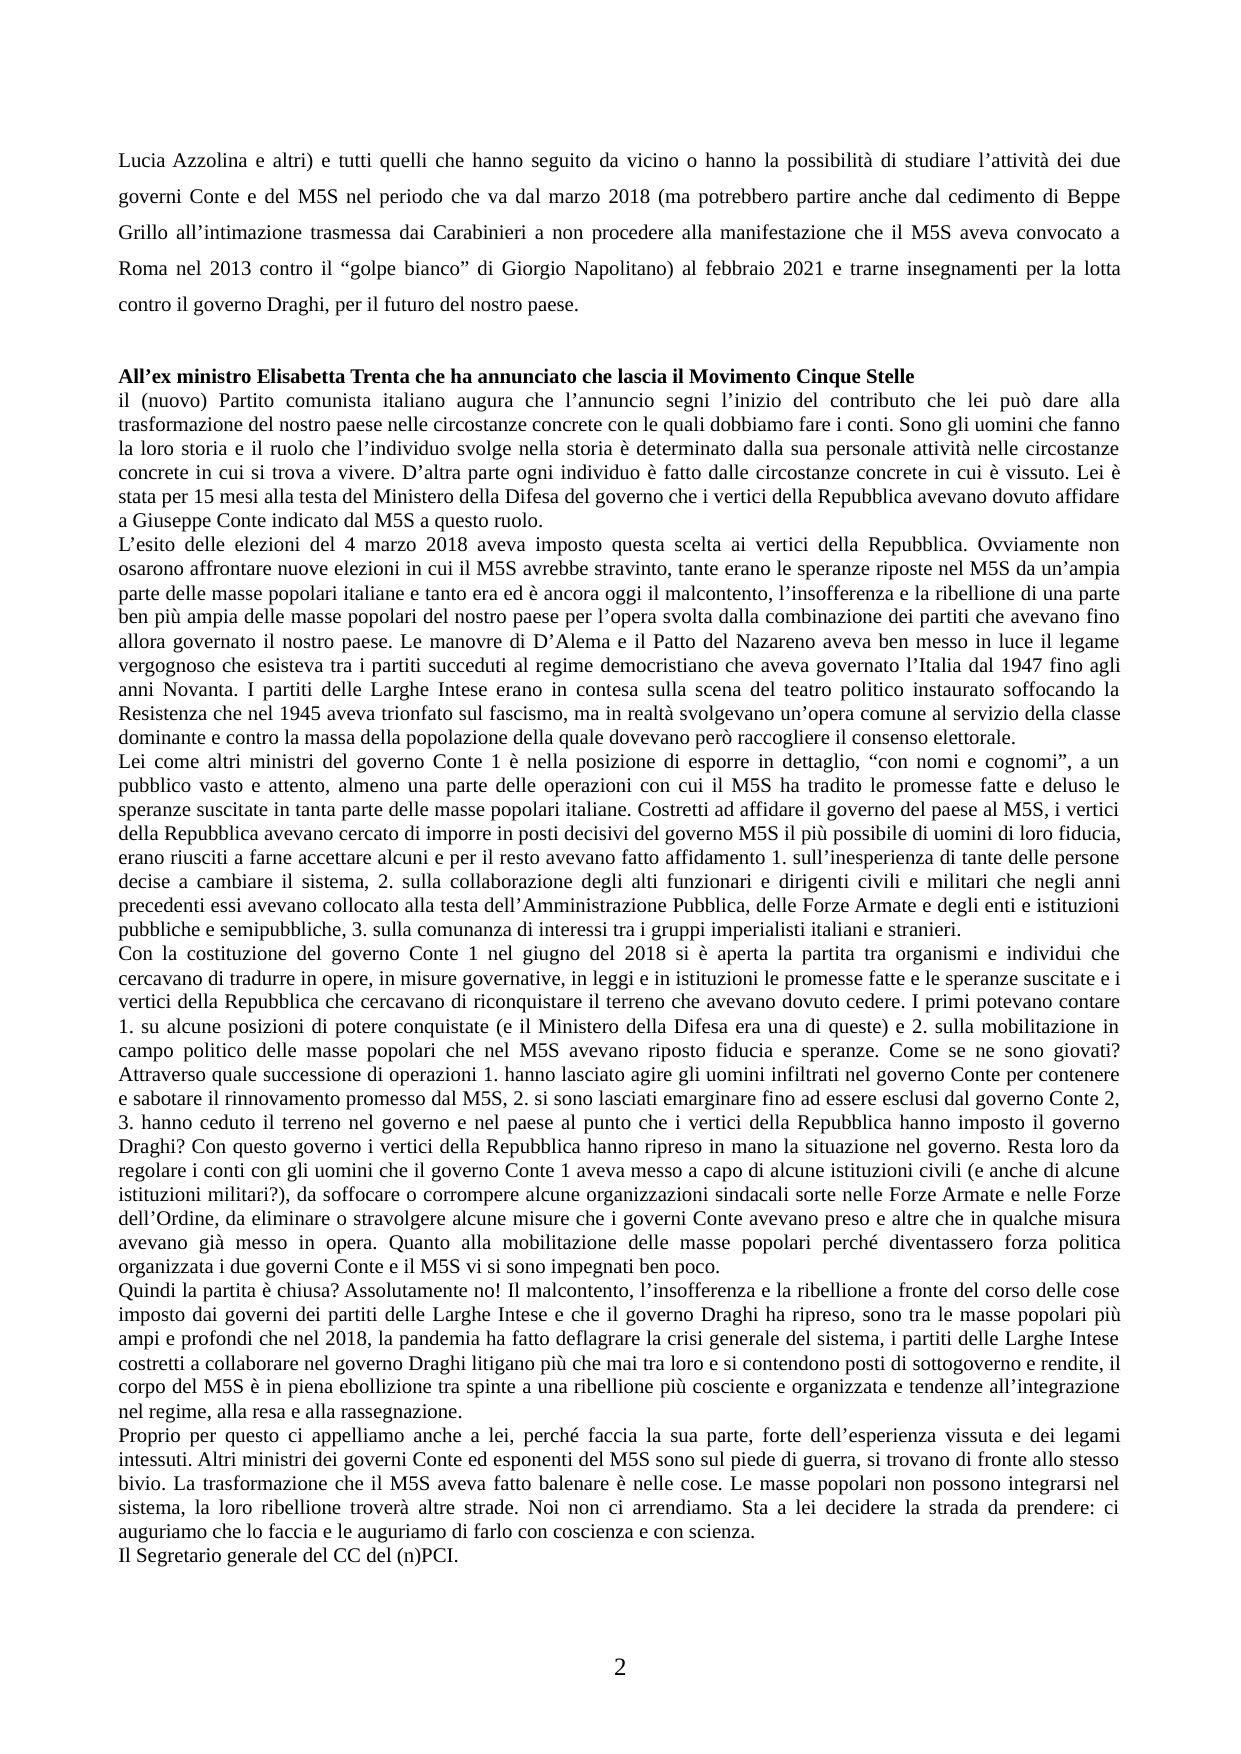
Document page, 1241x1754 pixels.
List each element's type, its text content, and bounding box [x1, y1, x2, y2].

text Lei come altri ministri del governo Conte 1 è nella posizione di esporre in dettaglio, “con nomi e cognomi”, a un pubblico vasto e attento, almeno una parte delle operazioni con cui il M5S ha tradito le promesse fatte e deluso le speranze suscitate in tanta parte delle masse popolari italiane. Costretti ad affidare il governo del paese al M5S, i vertici della Repubblica avevano cercato di imporre in posti decisivi del governo M5S il più possibile di uomini di loro fiducia, erano riusciti a farne accettare alcuni e per il resto avevano fatto affidamento 1. sull’inesperienza di tante delle persone decise a cambiare il sistema, 2. sulla collaborazione degli alti funzionari e dirigenti civili e militari che negli anni precedenti essi avevano collocato alla testa dell’Amministrazione Pubblica, delle Forze Armate e degli enti e istituzioni pubbliche e semipubbliche, 3. sulla comunanza di interessi tra i gruppi imperialisti italiani e stranieri. [118, 749, 1122, 941]
text All’ex ministro Elisabetta Trenta che ha annunciato che lascia il Movimento Cinque Stelle [118, 364, 1122, 388]
text Quindi la partita è chiusa? Assolutamente no! Il malcontento, l’insofferenza e la ribellione a fronte del corso delle cose imposto dai governi dei partiti delle Larghe Intese e che il governo Draghi ha ripreso, sono tra le masse popolari più ampi e profondi che nel 2018, la pandemia ha fatto deflagrare la crisi generale del sistema, i partiti delle Larghe Intese costretti a collaborare nel governo Draghi litigano più che mai tra loro e si contendono posti di sottogoverno e rendite, il corpo del M5S è in piena ebollizione tra spinte a una ribellione più cosciente e organizzata e tendenze all’integrazione nel regime, alla resa e alla rassegnazione. [118, 1278, 1122, 1423]
text il (nuovo) Partito comunista italiano augura che l’annuncio segni l’inizio del contributo che lei può dare alla trasformazione del nostro paese nelle circostanze concrete con le quali dobbiamo fare i conti. Sono gli uomini che fanno la loro storia e il ruolo che l’individuo svolge nella storia è determinato dalla sua personale attività nelle circostanze concrete in cui si trova a vivere. D’altra parte ogni individuo è fatto dalle circostanze concrete in cui è vissuto. Lei è stata per 15 mesi alla testa del Ministero della Difesa del governo che i vertici della Repubblica avevano dovuto affidare a Giuseppe Conte indicato dal M5S a questo ruolo. [118, 388, 1122, 532]
text Con la costituzione del governo Conte 1 nel giugno del 2018 si è aperta la partita tra organismi e individui che cercavano di tradurre in opere, in misure governative, in leggi e in istituzioni le promesse fatte e le speranze suscitate e i vertici della Repubblica che cercavano di riconquistare il terreno che avevano dovuto cedere. I primi potevano contare 1. su alcune posizioni di potere conquistate (e il Ministero della Difesa era una di queste) e 2. sulla mobilitazione in campo politico delle masse popolari che nel M5S avevano riposto fiducia e speranze. Come se ne sono giovati? Attraverso quale successione di operazioni 1. hanno lasciato agire gli uomini infiltrati nel governo Conte per contenere e sabotare il rinnovamento promesso dal M5S, 2. si sono lasciati emarginare fino ad essere esclusi dal governo Conte 2, 3. hanno ceduto il terreno nel governo e nel paese al punto che i vertici della Repubblica hanno imposto il governo Draghi? Con questo governo i vertici della Repubblica hanno ripreso in mano la situazione nel governo. Resta loro da regolare i conti con gli uomini che il governo Conte 1 aveva messo a capo di alcune istituzioni civili (e anche di alcune istituzioni militari?), da soffocare o corrompere alcune organizzazioni sindacali sorte nelle Forze Armate e nelle Forze dell’Ordine, da eliminare o stravolgere alcune misure che i governi Conte avevano preso e altre che in qualche misura avevano già messo in opera. Quanto alla mobilitazione delle masse popolari perché diventassero forza politica organizzata i due governi Conte e il M5S vi si sono impegnati ben poco. [118, 941, 1122, 1278]
text Lucia Azzolina e altri) e tutti quelli che hanno seguito da vicino o hanno la possibilità di studiare l’attività dei due governi Conte e del M5S nel periodo che va dal marzo 2018 (ma potrebbero partire anche dal cedimento di Beppe Grillo all’intimazione trasmessa dai Carabinieri a non procedere alla manifestazione che il M5S aveva convocato a Roma nel 2013 contro il “golpe bianco” di Giorgio Napolitano) al febbraio 2021 e trarne insegnamenti per la lotta contro il governo Draghi, per il futuro del nostro paese. [118, 148, 1122, 316]
text L’esito delle elezioni del 4 marzo 2018 aveva imposto questa scelta ai vertici della Repubblica. Ovviamente non osarono affrontare nuove elezioni in cui il M5S avrebbe stravinto, tante erano le speranze riposte nel M5S da un’ampia parte delle masse popolari italiane e tanto era ed è ancora oggi il malcontento, l’insofferenza e la ribellione di una parte ben più ampia delle masse popolari del nostro paese per l’opera svolta dalla combinazione dei partiti che avevano fino allora governato il nostro paese. Le manovre di D’Alema e il Patto del Nazareno aveva ben messo in luce il legame vergognoso che esisteva tra i partiti succeduti al regime democristiano che aveva governato l’Italia dal 1947 fino agli anni Novanta. I partiti delle Larghe Intese erano in contesa sulla scena del teatro politico instaurato soffocando la Resistenza che nel 1945 aveva trionfato sul fascismo, ma in realtà svolgevano un’opera comune al servizio della classe dominante e contro la massa della popolazione della quale dovevano però raccogliere il consenso elettorale. [118, 532, 1122, 749]
text Il Segretario generale del CC del (n)PCI. [118, 1543, 1122, 1567]
text Proprio per questo ci appelliamo anche a lei, perché faccia la sua parte, forte dell’esperienza vissuta e dei legami intessuti. Altri ministri dei governi Conte ed esponenti del M5S sono sul piede di guerra, si trovano di fronte allo stesso bivio. La trasformazione che il M5S aveva fatto balenare è nelle cose. Le masse popolari non possono integrarsi nel sistema, la loro ribellione troverà altre strade. Noi non ci arrendiamo. Sta a lei decidere la strada da prendere: ci auguriamo che lo faccia e le auguriamo di farlo con coscienza e con scienza. [118, 1423, 1122, 1543]
